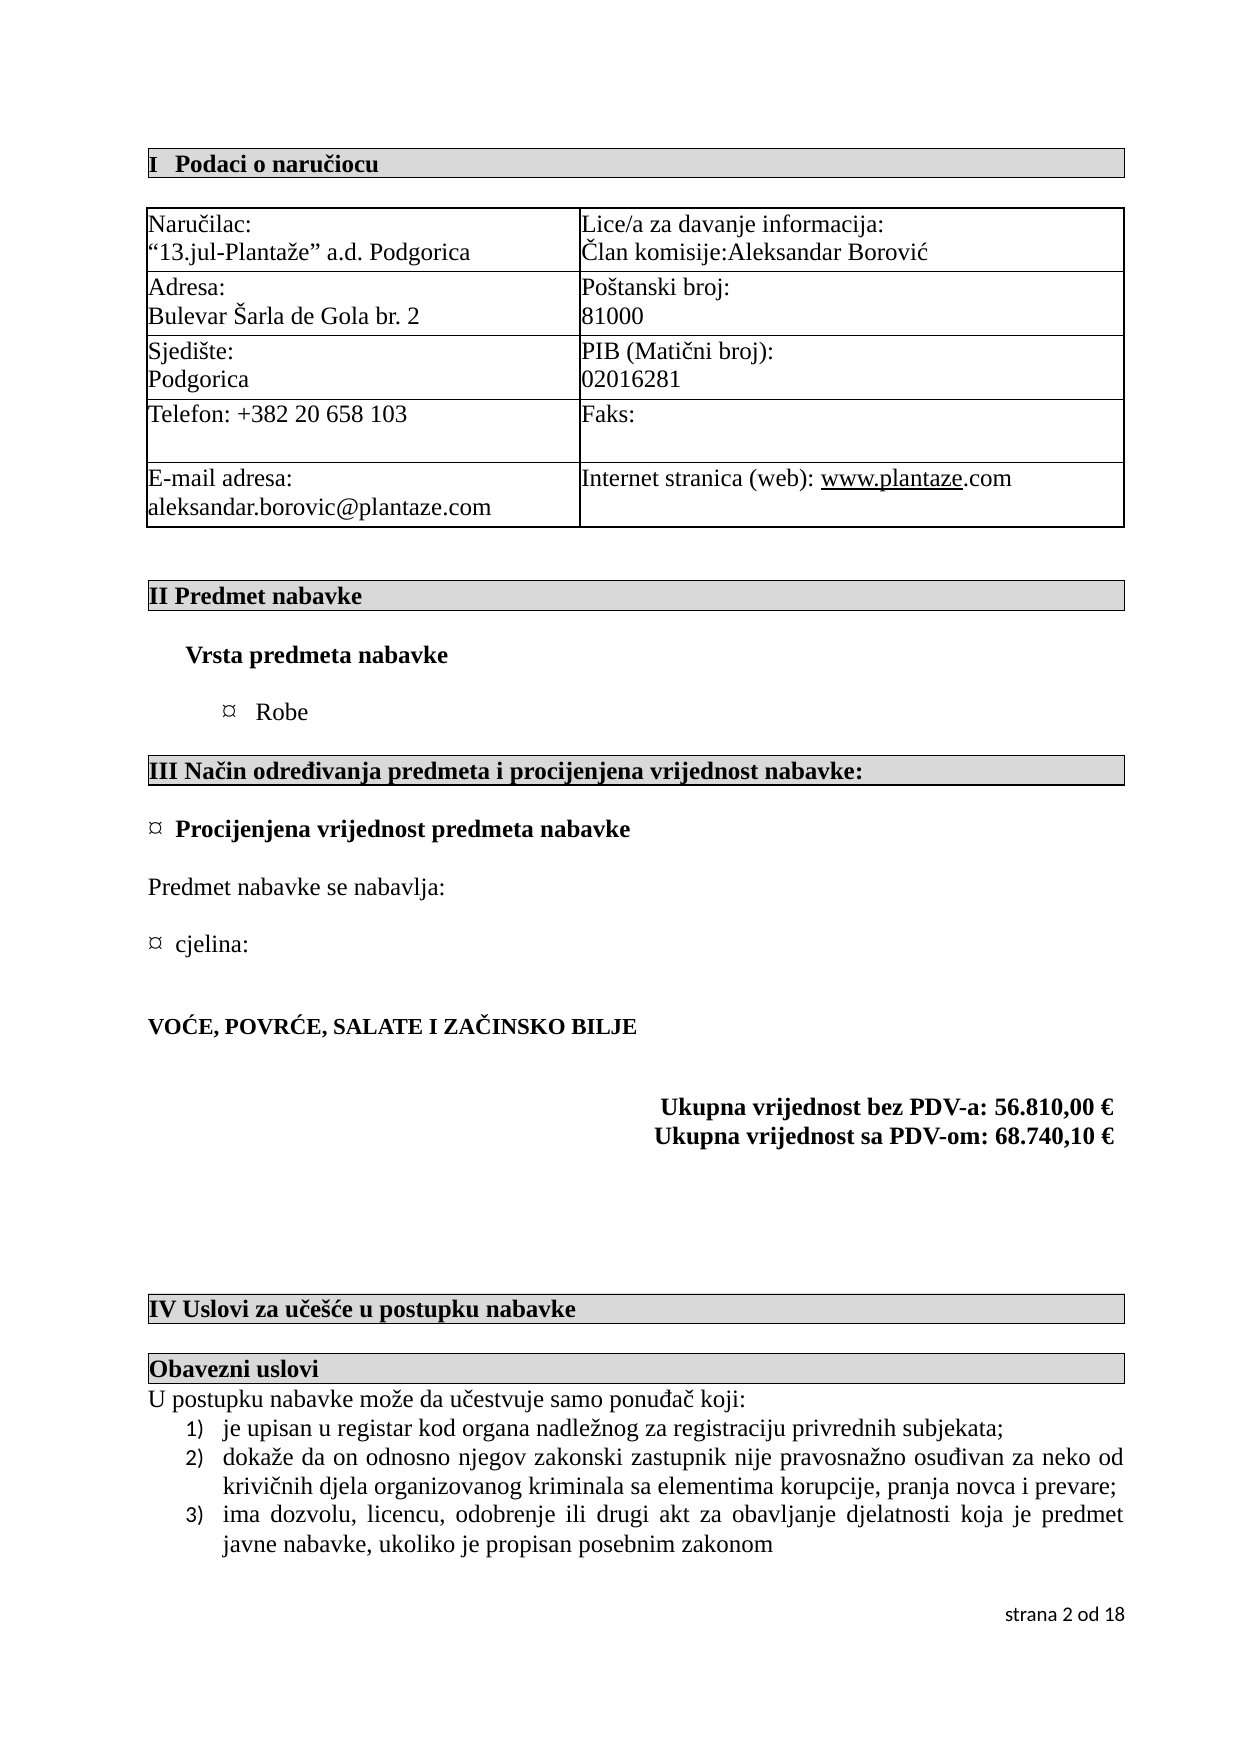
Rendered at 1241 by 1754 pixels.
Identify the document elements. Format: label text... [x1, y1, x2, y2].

text Ukupna vrijednost bez PDV-a: 56.810,00 € [148, 1092, 1125, 1121]
text VOĆE, POVRĆE, SALATE I ZAČINSKO BILJE [148, 1013, 1125, 1039]
table_header Naručilac: “13.jul-Plantaže” a.d. Podgorica [148, 209, 579, 271]
table_cell Telefon: +382 20 658 103 [148, 400, 579, 462]
text  cjelina: [148, 929, 1125, 958]
text U postupku nabavke može da učestvuje samo ponuđač koji: [148, 1384, 1125, 1413]
text Ukupna vrijednost sa PDV-om: 68.740,10 € [148, 1121, 1125, 1150]
table_cell Adresa: Bulevar Šarla de Gola br. 2 [148, 272, 579, 335]
text I Podaci o naručiocu [149, 149, 1124, 177]
text Obavezni uslovi [149, 1354, 1124, 1383]
text  Robe [221, 697, 1125, 726]
list je upisan u registar kod organa nadležnog za registraciju privrednih subjekata; [185, 1413, 1125, 1442]
table_cell Internet stranica (web): www.plantaze.com [581, 463, 1123, 526]
table_cell PIB (Matični broj): 02016281 [581, 336, 1123, 398]
text IV Uslovi za učešće u postupku nabavke [149, 1295, 1124, 1323]
text II Predmet nabavke [149, 581, 1124, 610]
table_header Lice/a za davanje informacija: Član komisije:Aleksandar Borović [581, 209, 1123, 271]
text III Način određivanja predmeta i procijenjena vrijednost nabavke: [149, 756, 1124, 784]
table_cell E-mail adresa: aleksandar.borovic@plantaze.com [148, 463, 579, 526]
text  Procijenjena vrijednost predmeta nabavke [148, 814, 1125, 843]
table_cell Sjedište: Podgorica [148, 336, 579, 398]
text Vrsta predmeta nabavke [185, 640, 1125, 668]
list ima dozvolu, licencu, odobrenje ili drugi akt za obavljanje djelatnosti koja je predmet javne nabavke, ukoliko je propisan posebnim zakonom [185, 1499, 1125, 1557]
table_cell Poštanski broj: 81000 [581, 272, 1123, 335]
table_cell Faks: [581, 400, 1123, 462]
list dokaže da on odnosno njegov zakonski zastupnik nije pravosnažno osuđivan za neko od krivičnih djela organizovanog kriminala sa elementima korupcije, pranja novca i prevare; [185, 1442, 1125, 1499]
text Predmet nabavke se nabavlja: [148, 872, 1125, 901]
